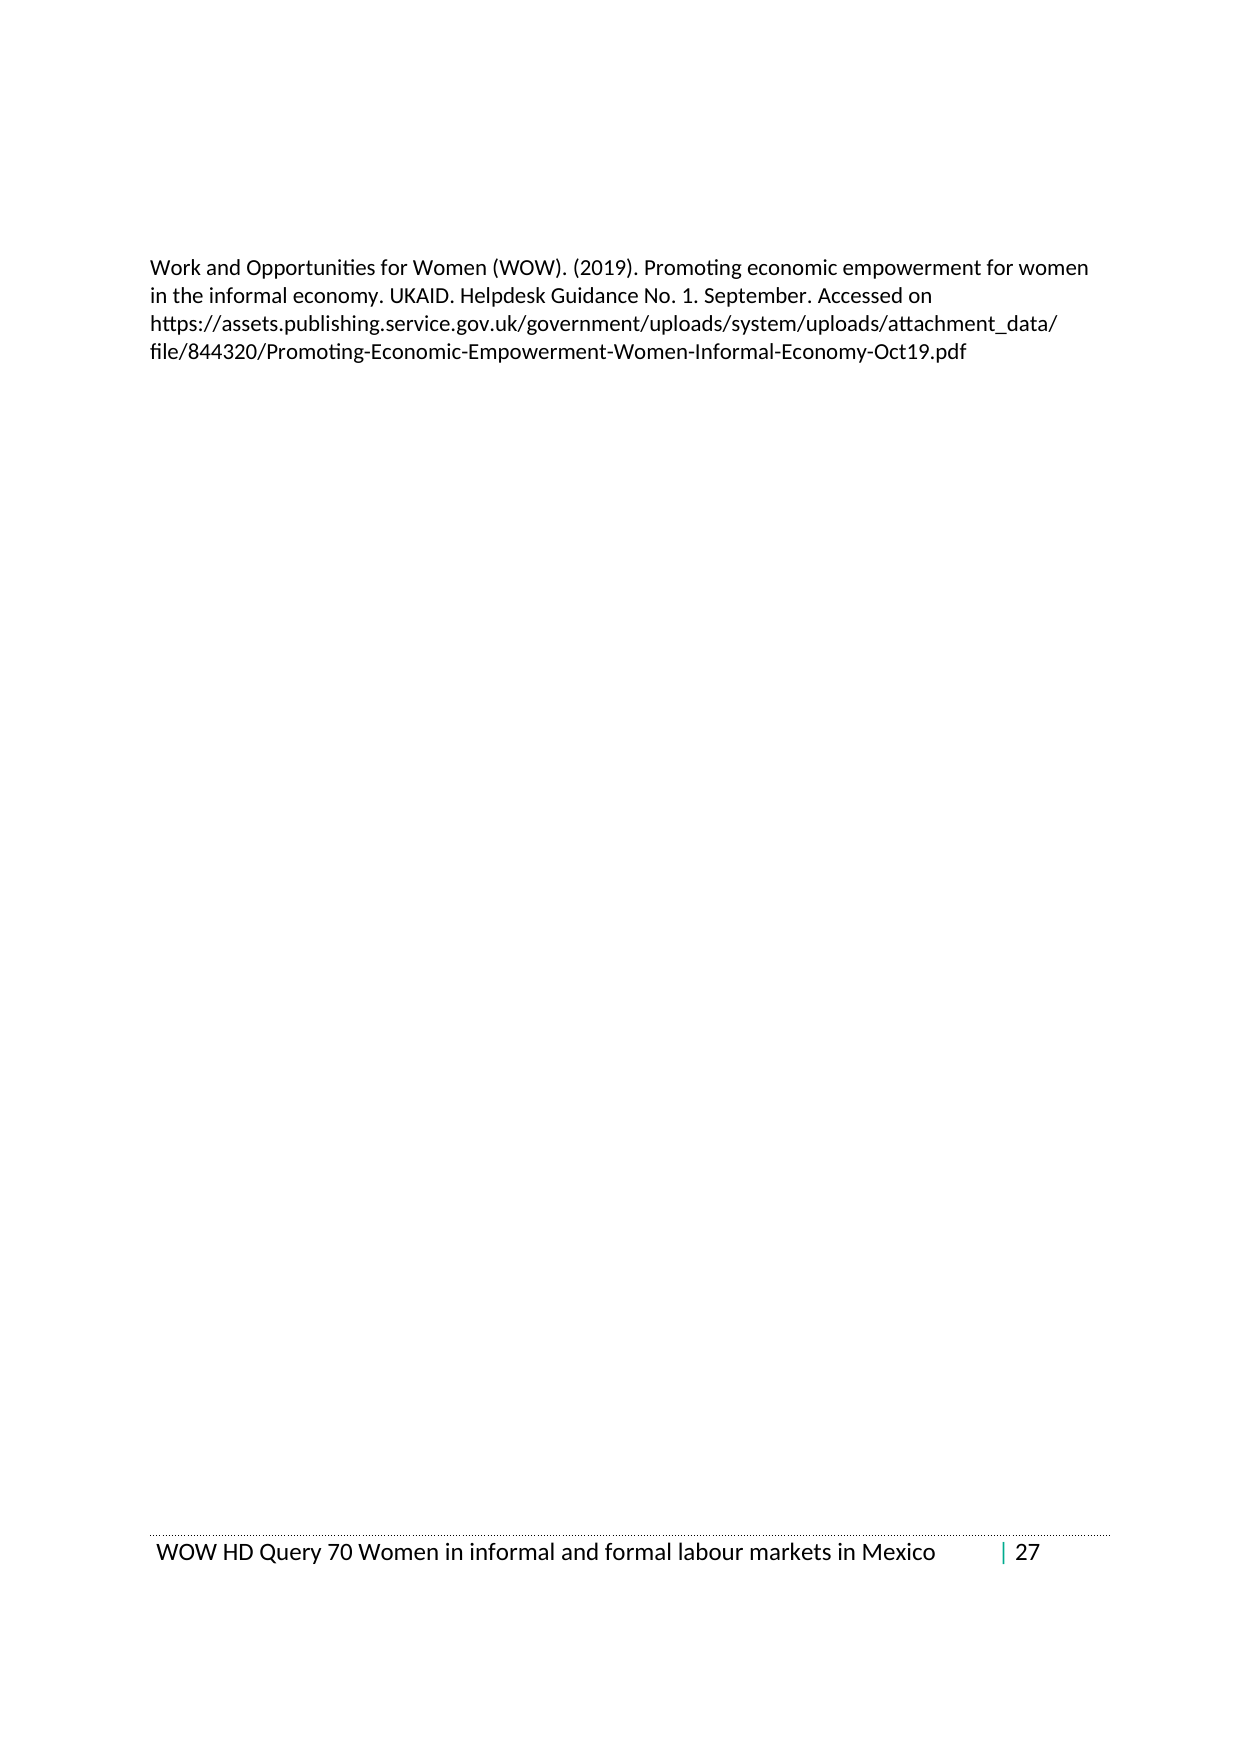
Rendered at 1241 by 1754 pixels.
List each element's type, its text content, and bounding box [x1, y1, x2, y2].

text Work and Opportunities for Women (WOW). (2019). Promoting economic empowerment for women in the informal economy. UKAID. Helpdesk Guidance No. 1. September. Accessed on https://assets.publishing.service.gov.uk/government/uploads/system/uploads/attachment_data/file/844320/Promoting-Economic-Empowerment-Women-Informal-Economy-Oct19.pdf [150, 253, 1090, 365]
